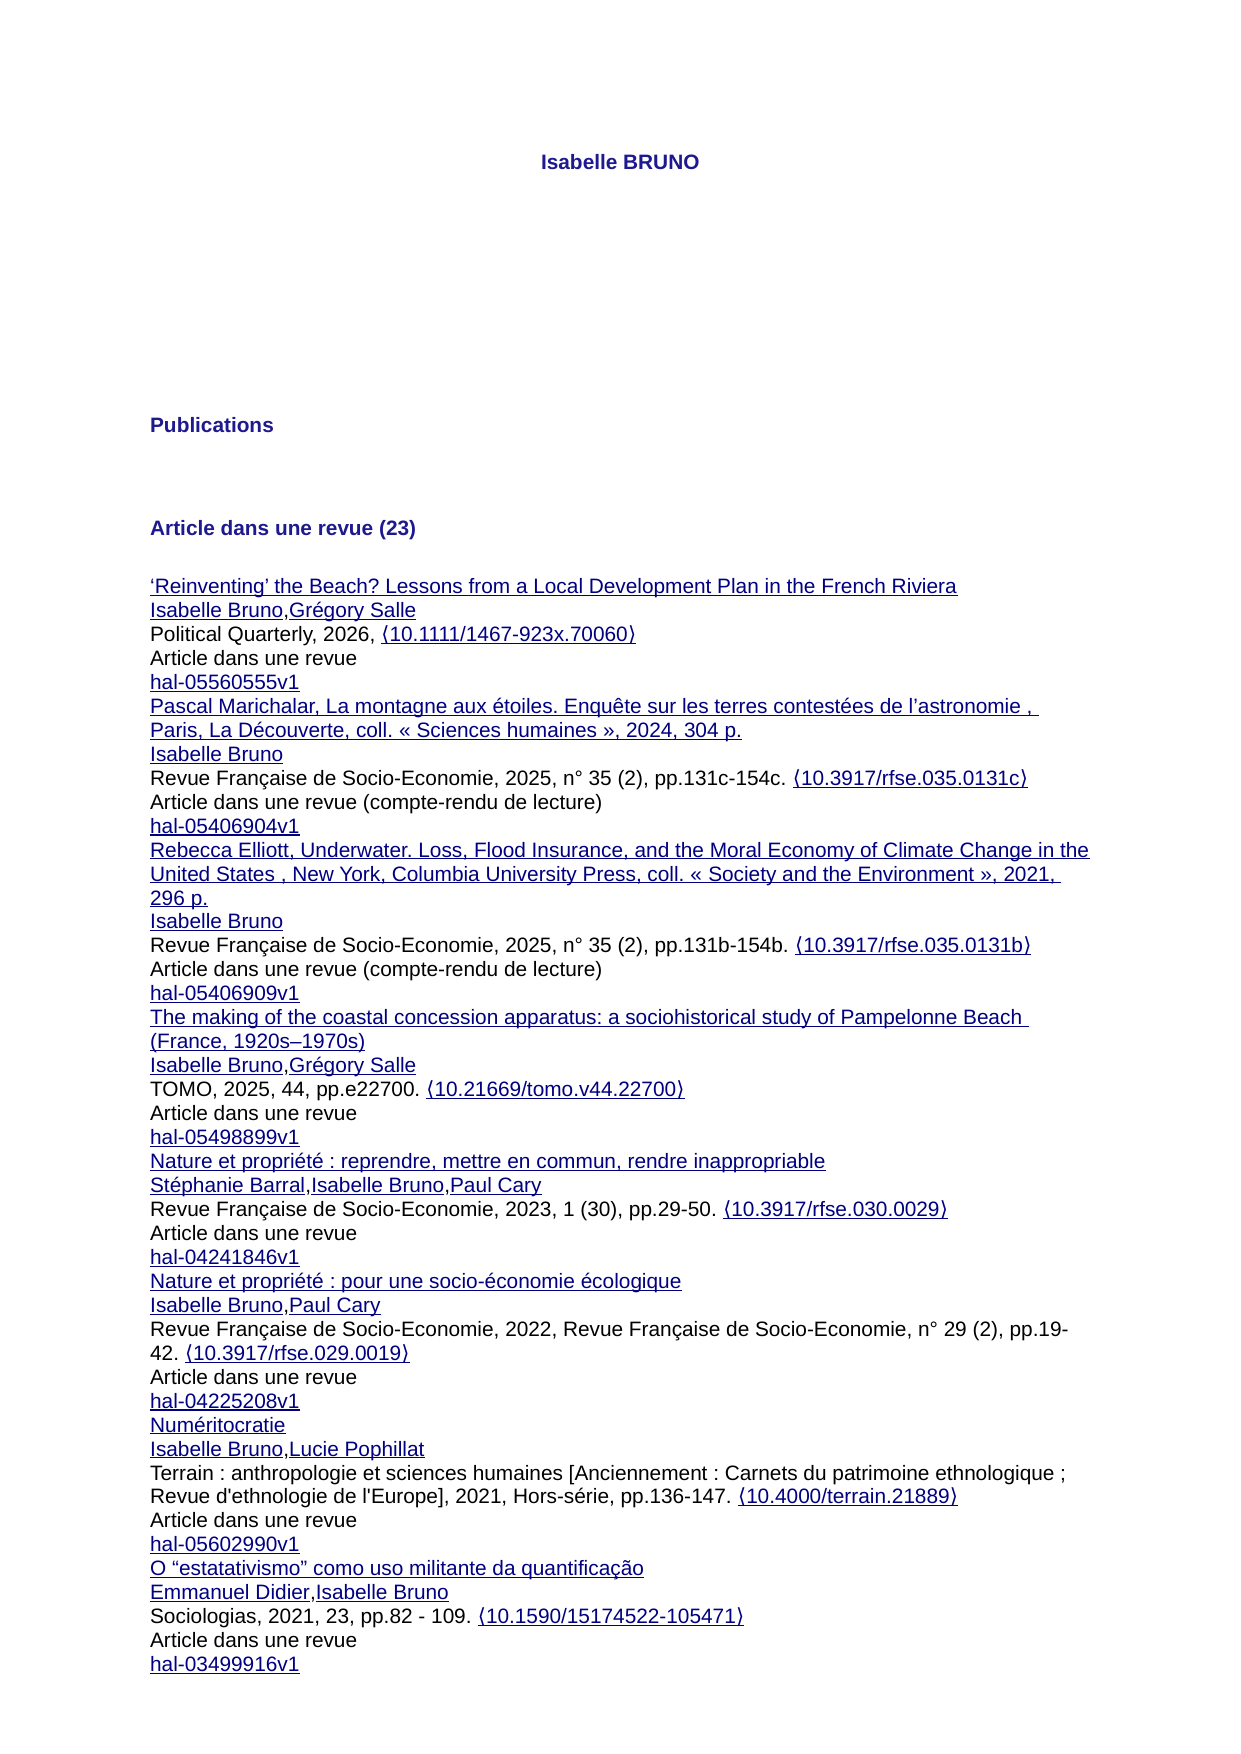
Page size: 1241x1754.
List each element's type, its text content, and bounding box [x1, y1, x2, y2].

subtitle Isabelle BRUNO [150, 150, 1090, 174]
table_cell O “estatativismo” como uso militante da quantificação Emmanuel Didier,Isabelle Bruno Sociologias, 2021, 23, pp.82 - 109. ⟨10.1590/15174522-105471⟩ Article dans une revue hal-03499916v1 [150, 1556, 1090, 1676]
table_cell Nature et propriété : pour une socio-économie écologique Isabelle Bruno,Paul Cary Revue Française de Socio-Economie, 2022, Revue Française de Socio-Economie, n° 29 (2), pp.19-42. ⟨10.3917/rfse.029.0019⟩ Article dans une revue hal-04225208v1 [150, 1269, 1090, 1412]
subtitle Publications [150, 412, 1090, 436]
table_header ‘Reinventing’ the Beach? Lessons from a Local Development Plan in the French Riviera Isabelle Bruno,Grégory Salle Political Quarterly, 2026, ⟨10.1111/1467-923x.70060⟩ Article dans une revue hal-05560555v1 [150, 574, 1090, 694]
table_cell Rebecca Elliott, Underwater. Loss, Flood Insurance, and the Moral Economy of Climate Change in the [150, 838, 1090, 858]
table_cell Numéritocratie Isabelle Bruno,Lucie Pophillat Terrain : anthropologie et sciences humaines [Anciennement : Carnets du patrimoine ethnologique ; Revue d'ethnologie de l'Europe], 2021, Hors-série, pp.136-147. ⟨10.4000/terrain.21889⟩ Article dans une revue hal-05602990v1 [150, 1413, 1090, 1556]
table_cell The making of the coastal concession apparatus: a sociohistorical study of Pampelonne Beach (France, 1920s–1970s) Isabelle Bruno,Grégory Salle TOMO, 2025, 44, pp.e22700. ⟨10.21669/tomo.v44.22700⟩ Article dans une revue hal-05498899v1 [150, 1005, 1090, 1149]
subtitle Article dans une revue (23) [150, 516, 1090, 539]
table_cell Nature et propriété : reprendre, mettre en commun, rendre inappropriable Stéphanie Barral,Isabelle Bruno,Paul Cary Revue Française de Socio-Economie, 2023, 1 (30), pp.29-50. ⟨10.3917/rfse.030.0029⟩ Article dans une revue hal-04241846v1 [150, 1149, 1090, 1269]
table_cell Pascal Marichalar, La montagne aux étoiles. Enquête sur les terres contestées de l’astronomie , Paris, La Découverte, coll. « Sciences humaines », 2024, 304 p. Isabelle Bruno Revue Française de Socio-Economie, 2025, n° 35 (2), pp.131c-154c. ⟨10.3917/rfse.035.0131c⟩ Article dans une revue (compte-rendu de lecture) hal-05406904v1 [150, 694, 1090, 837]
table_cell United States , New York, Columbia University Press, coll. « Society and the Environment », 2021, 296 p. Isabelle Bruno Revue Française de Socio-Economie, 2025, n° 35 (2), pp.131b-154b. ⟨10.3917/rfse.035.0131b⟩ Article dans une revue (compte-rendu de lecture) hal-05406909v1 [150, 859, 1090, 1005]
